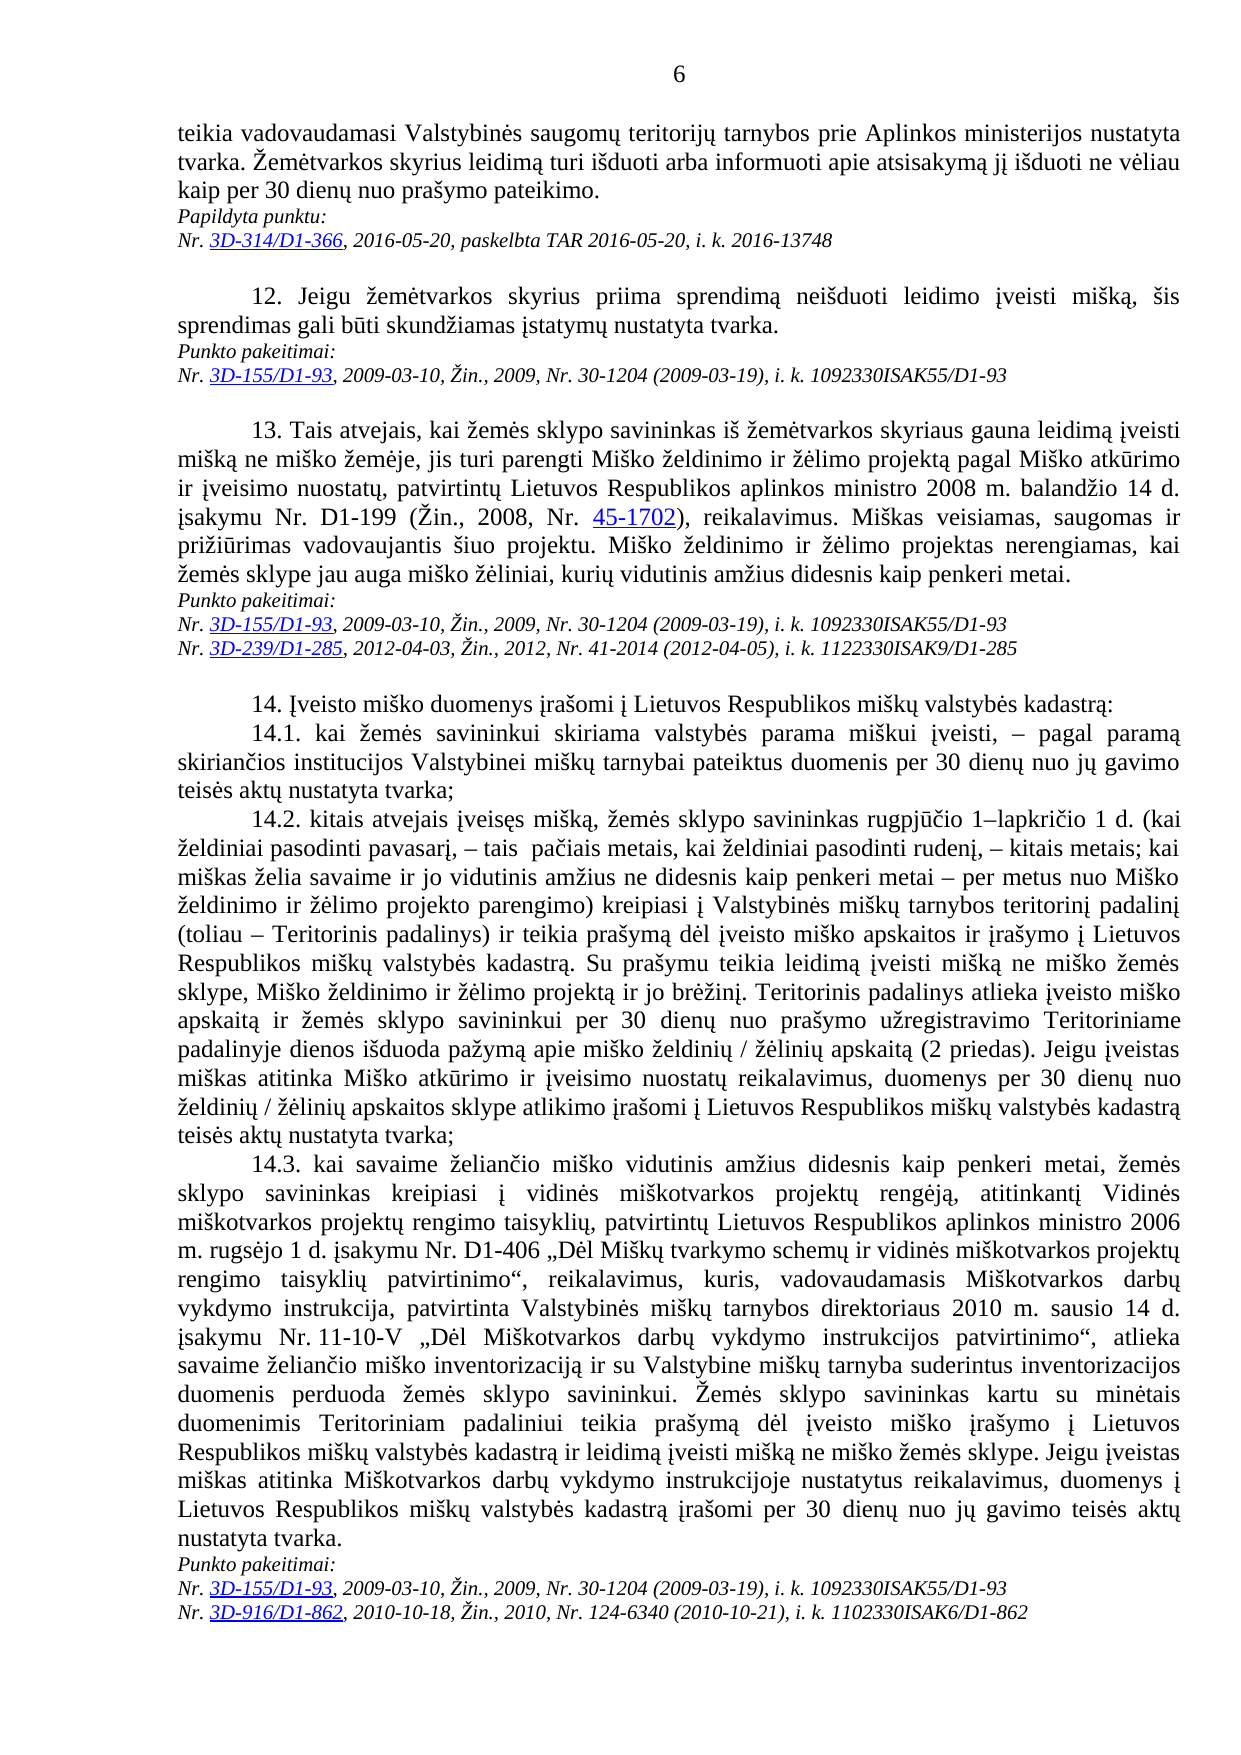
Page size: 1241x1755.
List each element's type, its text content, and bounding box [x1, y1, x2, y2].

text 14. Įveisto miško duomenys įrašomi į Lietuvos Respublikos miškų valstybės kadastrą: [177, 689, 1181, 718]
text Nr. 3D-239/D1-285, 2012-04-03, Žin., 2012, Nr. 41-2014 (2012-04-05), i. k. 1122330ISAK9/D1-285 [177, 636, 1181, 660]
text Punkto pakeitimai: [177, 339, 1181, 363]
text 14.3. kai savaime želiančio miško vidutinis amžius didesnis kaip penkeri metai, žemės sklypo savininkas kreipiasi į vidinės miškotvarkos projektų rengėją, atitinkantį Vidinės miškotvarkos projektų rengimo taisyklių, patvirtintų Lietuvos Respublikos aplinkos ministro 2006 m. rugsėjo 1 d. įsakymu Nr. D1-406 „Dėl Miškų tvarkymo schemų ir vidinės miškotvarkos projektų rengimo taisyklių patvirtinimo“, reikalavimus, kuris, vadovaudamasis Miškotvarkos darbų vykdymo instrukcija, patvirtinta Valstybinės miškų tarnybos direktoriaus 2010 m. sausio 14 d. įsakymu Nr. 11-10-V „Dėl Miškotvarkos darbų vykdymo instrukcijos patvirtinimo“, atlieka savaime želiančio miško inventorizaciją ir su Valstybine miškų tarnyba suderintus inventorizacijos duomenis perduoda žemės sklypo savininkui. Žemės sklypo savininkas kartu su minėtais duomenimis Teritoriniam padaliniui teikia prašymą dėl įveisto miško įrašymo į Lietuvos Respublikos miškų valstybės kadastrą ir leidimą įveisti mišką ne miško žemės sklype. Jeigu įveistas miškas atitinka Miškotvarkos darbų vykdymo instrukcijoje nustatytus reikalavimus, duomenys į Lietuvos Respublikos miškų valstybės kadastrą įrašomi per 30 dienų nuo jų gavimo teisės aktų nustatyta tvarka. [177, 1149, 1181, 1552]
text Nr. 3D-155/D1-93, 2009-03-10, Žin., 2009, Nr. 30-1204 (2009-03-19), i. k. 1092330ISAK55/D1-93 [177, 1576, 1181, 1600]
text teikia vadovaudamasi Valstybinės saugomų teritorijų tarnybos prie Aplinkos ministerijos nustatyta tvarka. Žemėtvarkos skyrius leidimą turi išduoti arba informuoti apie atsisakymą jį išduoti ne vėliau kaip per 30 dienų nuo prašymo pateikimo. [177, 118, 1181, 204]
text 14.1. kai žemės savininkui skiriama valstybės parama miškui įveisti, – pagal paramą skiriančios institucijos Valstybinei miškų tarnybai pateiktus duomenis per 30 dienų nuo jų gavimo teisės aktų nustatyta tvarka; [177, 718, 1181, 804]
text 14.2. kitais atvejais įveisęs mišką, žemės sklypo savininkas rugpjūčio 1–lapkričio 1 d. (kai želdiniai pasodinti pavasarį, – tais pačiais metais, kai želdiniai pasodinti rudenį, – kitais metais; kai miškas želia savaime ir jo vidutinis amžius ne didesnis kaip penkeri metai – per metus nuo Miško želdinimo ir žėlimo projekto parengimo) kreipiasi į Valstybinės miškų tarnybos teritorinį padalinį (toliau – Teritorinis padalinys) ir teikia prašymą dėl įveisto miško apskaitos ir įrašymo į Lietuvos Respublikos miškų valstybės kadastrą. Su prašymu teikia leidimą įveisti mišką ne miško žemės sklype, Miško želdinimo ir žėlimo projektą ir jo brėžinį. Teritorinis padalinys atlieka įveisto miško apskaitą ir žemės sklypo savininkui per 30 dienų nuo prašymo užregistravimo Teritoriniame padalinyje dienos išduoda pažymą apie miško želdinių / žėlinių apskaitą (2 priedas). Jeigu įveistas miškas atitinka Miško atkūrimo ir įveisimo nuostatų reikalavimus, duomenys per 30 dienų nuo želdinių / žėlinių apskaitos sklype atlikimo įrašomi į Lietuvos Respublikos miškų valstybės kadastrą teisės aktų nustatyta tvarka; [177, 804, 1181, 1149]
text Nr. 3D-155/D1-93, 2009-03-10, Žin., 2009, Nr. 30-1204 (2009-03-19), i. k. 1092330ISAK55/D1-93 [177, 363, 1181, 387]
text Nr. 3D-155/D1-93, 2009-03-10, Žin., 2009, Nr. 30-1204 (2009-03-19), i. k. 1092330ISAK55/D1-93 [177, 612, 1181, 636]
text Punkto pakeitimai: [177, 1552, 1181, 1576]
text 13. Tais atvejais, kai žemės sklypo savininkas iš žemėtvarkos skyriaus gauna leidimą įveisti mišką ne miško žemėje, jis turi parengti Miško želdinimo ir žėlimo projektą pagal Miško atkūrimo ir įveisimo nuostatų, patvirtintų Lietuvos Respublikos aplinkos ministro 2008 m. balandžio 14 d. įsakymu Nr. D1-199 (Žin., 2008, Nr. 45-1702), reikalavimus. Miškas veisiamas, saugomas ir prižiūrimas vadovaujantis šiuo projektu. Miško želdinimo ir žėlimo projektas nerengiamas, kai žemės sklype jau auga miško žėliniai, kurių vidutinis amžius didesnis kaip penkeri metai. [177, 416, 1181, 588]
text Papildyta punktu: [177, 204, 1181, 228]
text 12. Jeigu žemėtvarkos skyrius priima sprendimą neišduoti leidimo įveisti mišką, šis sprendimas gali būti skundžiamas įstatymų nustatyta tvarka. [177, 281, 1181, 339]
text Nr. 3D-314/D1-366, 2016-05-20, paskelbta TAR 2016-05-20, i. k. 2016-13748 [177, 228, 1181, 252]
text Punkto pakeitimai: [177, 588, 1181, 612]
text Nr. 3D-916/D1-862, 2010-10-18, Žin., 2010, Nr. 124-6340 (2010-10-21), i. k. 1102330ISAK6/D1-862 [177, 1600, 1181, 1624]
